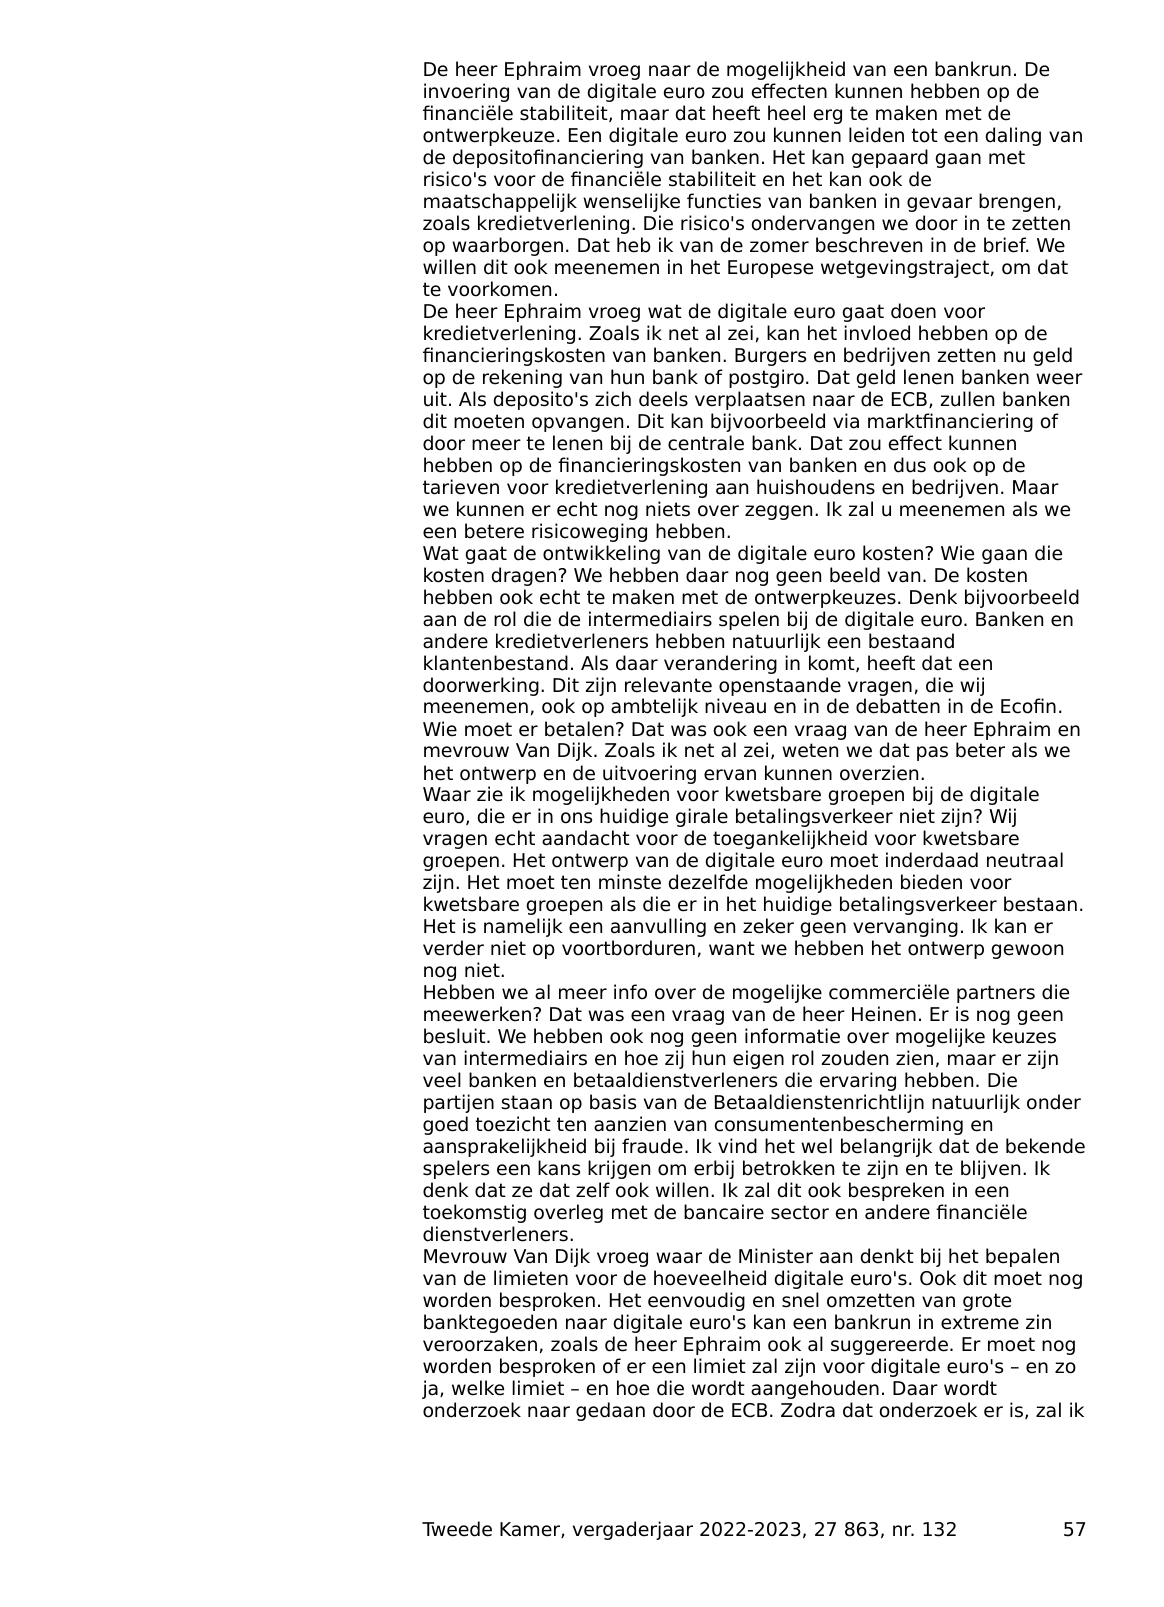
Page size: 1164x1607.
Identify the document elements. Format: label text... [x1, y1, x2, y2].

text De heer Ephraim vroeg wat de digitale euro gaat doen voor kredietverlening. Zoals ik net al zei, kan het invloed hebben op de financieringskosten van banken. Burgers en bedrijven zetten nu geld op de rekening van hun bank of postgiro. Dat geld lenen banken weer uit. Als deposito's zich deels verplaatsen naar de ECB, zullen banken dit moeten opvangen. Dit kan bijvoorbeeld via marktfinanciering of door meer te lenen bij de centrale bank. Dat zou effect kunnen hebben op de financieringskosten van banken en dus ook op de tarieven voor kredietverlening aan huishoudens en bedrijven. Maar we kunnen er echt nog niets over zeggen. Ik zal u meenemen als we een betere risicoweging hebben. [422, 301, 1087, 543]
text Wat gaat de ontwikkeling van de digitale euro kosten? Wie gaan die kosten dragen? We hebben daar nog geen beeld van. De kosten hebben ook echt te maken met de ontwerpkeuzes. Denk bijvoorbeeld aan de rol die de intermediairs spelen bij de digitale euro. Banken en andere kredietverleners hebben natuurlijk een bestaand klantenbestand. Als daar verandering in komt, heeft dat een doorwerking. Dit zijn relevante openstaande vragen, die wij meenemen, ook op ambtelijk niveau en in de debatten in de Ecofin. [422, 543, 1087, 718]
text De heer Ephraim vroeg naar de mogelijkheid van een bankrun. De invoering van de digitale euro zou effecten kunnen hebben op de financiële stabiliteit, maar dat heeft heel erg te maken met de ontwerpkeuze. Een digitale euro zou kunnen leiden tot een daling van de depositofinanciering van banken. Het kan gepaard gaan met risico's voor de financiële stabiliteit en het kan ook de maatschappelijk wenselijke functies van banken in gevaar brengen, zoals kredietverlening. Die risico's ondervangen we door in te zetten op waarborgen. Dat heb ik van de zomer beschreven in de brief. We willen dit ook meenemen in het Europese wetgevingstraject, om dat te voorkomen. [422, 59, 1087, 301]
text Mevrouw Van Dijk vroeg waar de Minister aan denkt bij het bepalen van de limieten voor de hoeveelheid digitale euro's. Ook dit moet nog worden besproken. Het eenvoudig en snel omzetten van grote banktegoeden naar digitale euro's kan een bankrun in extreme zin veroorzaken, zoals de heer Ephraim ook al suggereerde. Er moet nog worden besproken of er een limiet zal zijn voor digitale euro's – en zo ja, welke limiet – en hoe die wordt aangehouden. Daar wordt onderzoek naar gedaan door de ECB. Zodra dat onderzoek er is, zal ik [422, 1246, 1087, 1422]
text Wie moet er betalen? Dat was ook een vraag van de heer Ephraim en mevrouw Van Dijk. Zoals ik net al zei, weten we dat pas beter als we het ontwerp en de uitvoering ervan kunnen overzien. [422, 718, 1087, 784]
text Hebben we al meer info over de mogelijke commerciële partners die meewerken? Dat was een vraag van de heer Heinen. Er is nog geen besluit. We hebben ook nog geen informatie over mogelijke keuzes van intermediairs en hoe zij hun eigen rol zouden zien, maar er zijn veel banken en betaaldienstverleners die ervaring hebben. Die partijen staan op basis van de Betaaldienstenrichtlijn natuurlijk onder goed toezicht ten aanzien van consumentenbescherming en aansprakelijkheid bij fraude. Ik vind het wel belangrijk dat de bekende spelers een kans krijgen om erbij betrokken te zijn en te blijven. Ik denk dat ze dat zelf ook willen. Ik zal dit ook bespreken in een toekomstig overleg met de bancaire sector en andere financiële dienstverleners. [422, 982, 1087, 1246]
text Waar zie ik mogelijkheden voor kwetsbare groepen bij de digitale euro, die er in ons huidige girale betalingsverkeer niet zijn? Wij vragen echt aandacht voor de toegankelijkheid voor kwetsbare groepen. Het ontwerp van de digitale euro moet inderdaad neutraal zijn. Het moet ten minste dezelfde mogelijkheden bieden voor kwetsbare groepen als die er in het huidige betalingsverkeer bestaan. Het is namelijk een aanvulling en zeker geen vervanging. Ik kan er verder niet op voortborduren, want we hebben het ontwerp gewoon nog niet. [422, 784, 1087, 982]
